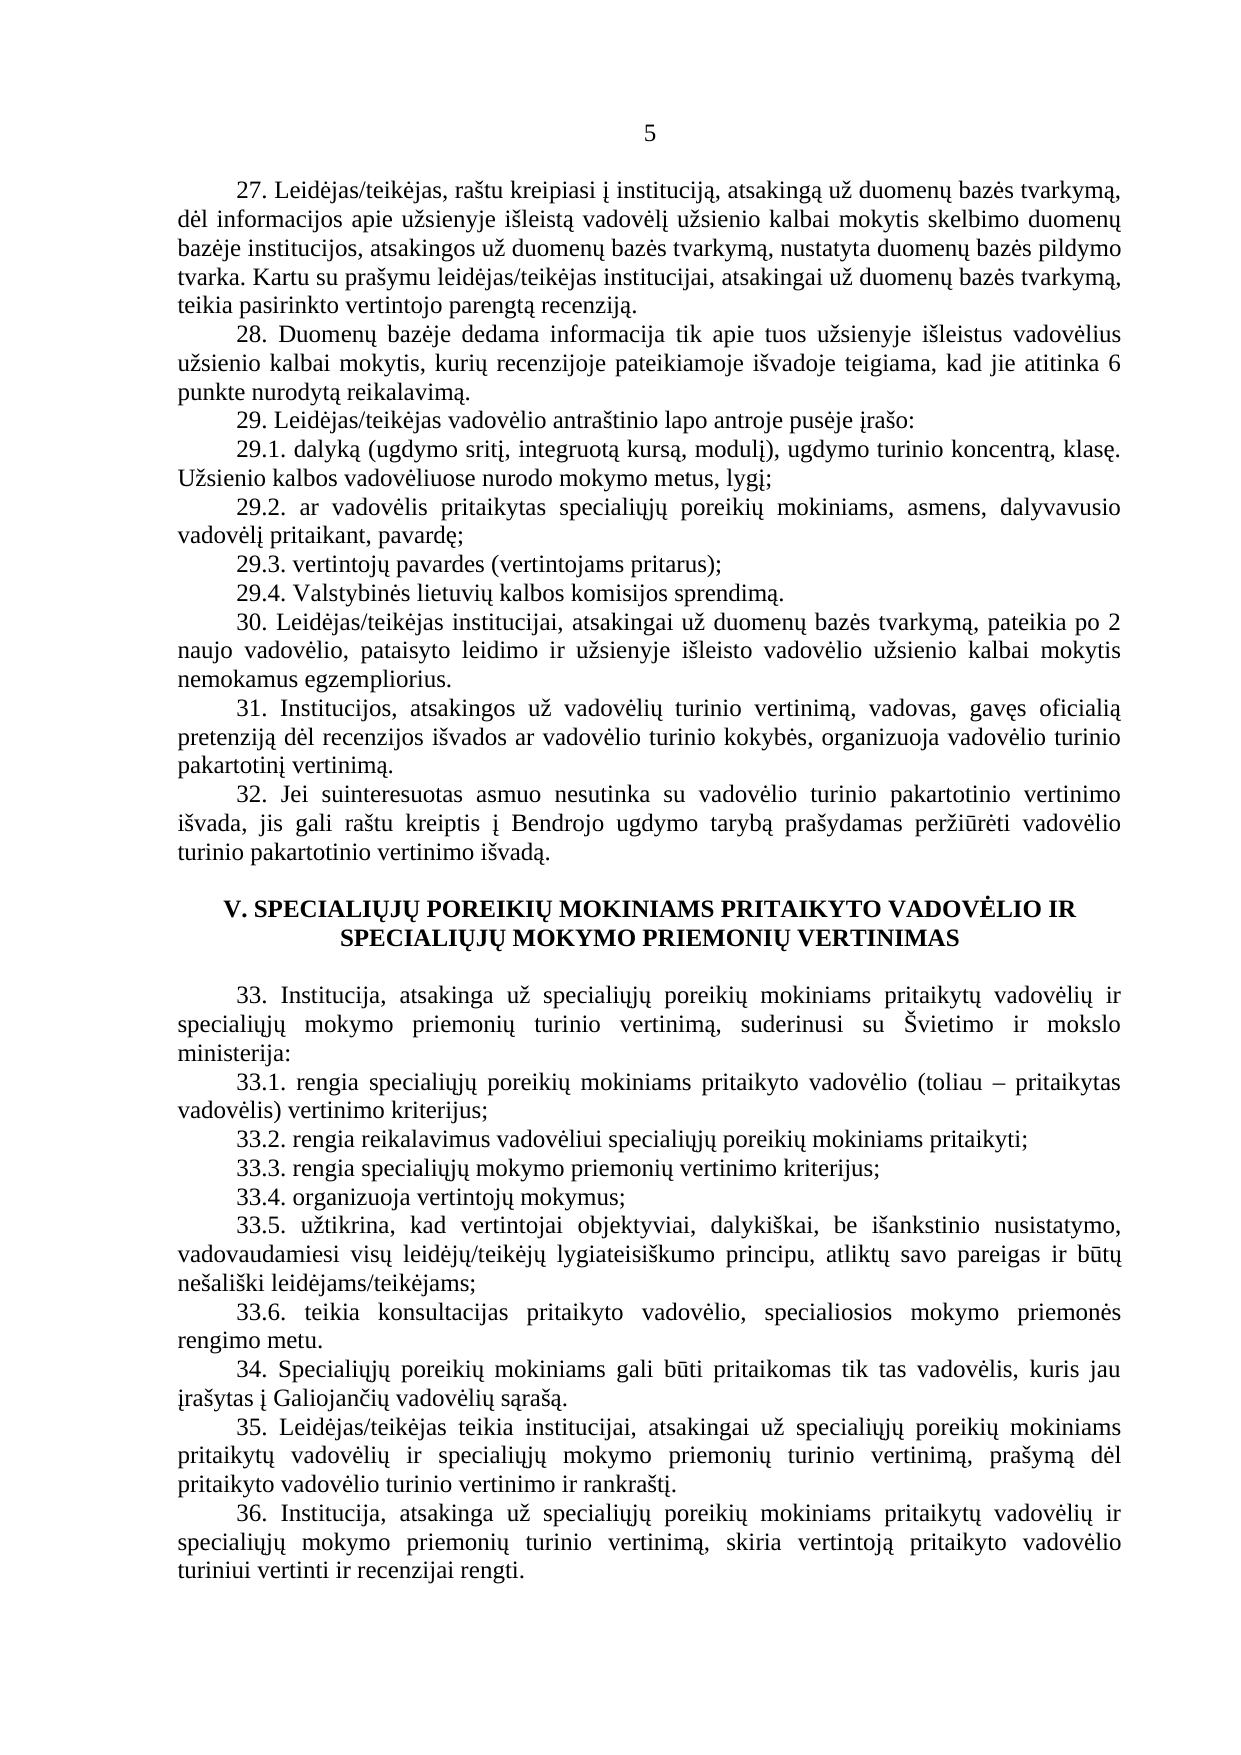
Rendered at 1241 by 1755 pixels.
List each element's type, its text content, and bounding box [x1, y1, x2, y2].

text 33. Institucija, atsakinga už specialiųjų poreikių mokiniams pritaikytų vadovėlių ir specialiųjų mokymo priemonių turinio vertinimą, suderinusi su Švietimo ir mokslo ministerija: [177, 981, 1122, 1067]
text 31. Institucijos, atsakingos už vadovėlių turinio vertinimą, vadovas, gavęs oficialią pretenziją dėl recenzijos išvados ar vadovėlio turinio kokybės, organizuoja vadovėlio turinio pakartotinį vertinimą. [177, 693, 1122, 779]
text 29. Leidėjas/teikėjas vadovėlio antraštinio lapo antroje pusėje įrašo: [177, 406, 1122, 434]
text 34. Specialiųjų poreikių mokiniams gali būti pritaikomas tik tas vadovėlis, kuris jau įrašytas į Galiojančių vadovėlių sąrašą. [177, 1354, 1122, 1412]
text 29.2. ar vadovėlis pritaikytas specialiųjų poreikių mokiniams, asmens, dalyvavusio vadovėlį pritaikant, pavardę; [177, 492, 1122, 549]
text 29.4. Valstybinės lietuvių kalbos komisijos sprendimą. [177, 578, 1122, 607]
text 35. Leidėjas/teikėjas teikia institucijai, atsakingai už specialiųjų poreikių mokiniams pritaikytų vadovėlių ir specialiųjų mokymo priemonių turinio vertinimą, prašymą dėl pritaikyto vadovėlio turinio vertinimo ir rankraštį. [177, 1412, 1122, 1498]
text 33.6. teikia konsultacijas pritaikyto vadovėlio, specialiosios mokymo priemonės rengimo metu. [177, 1297, 1122, 1354]
text 30. Leidėjas/teikėjas institucijai, atsakingai už duomenų bazės tvarkymą, pateikia po 2 naujo vadovėlio, pataisyto leidimo ir užsienyje išleisto vadovėlio užsienio kalbai mokytis nemokamus egzempliorius. [177, 607, 1122, 693]
text 36. Institucija, atsakinga už specialiųjų poreikių mokiniams pritaikytų vadovėlių ir specialiųjų mokymo priemonių turinio vertinimą, skiria vertintoją pritaikyto vadovėlio turiniui vertinti ir recenzijai rengti. [177, 1498, 1122, 1584]
text 29.1. dalyką (ugdymo sritį, integruotą kursą, modulį), ugdymo turinio koncentrą, klasę. Užsienio kalbos vadovėliuose nurodo mokymo metus, lygį; [177, 434, 1122, 492]
text 33.4. organizuoja vertintojų mokymus; [177, 1182, 1122, 1211]
text 33.5. užtikrina, kad vertintojai objektyviai, dalykiškai, be išankstinio nusistatymo, vadovaudamiesi visų leidėjų/teikėjų lygiateisiškumo principu, atliktų savo pareigas ir būtų nešališki leidėjams/teikėjams; [177, 1211, 1122, 1297]
text V. SPECIALIŲJŲ POREIKIŲ MOKINIAMS PRITAIKYTO VADOVĖLIO IR SPECIALIŲJŲ MOKYMO PRIEMONIŲ VERTINIMAS [177, 894, 1122, 952]
text 28. Duomenų bazėje dedama informacija tik apie tuos užsienyje išleistus vadovėlius užsienio kalbai mokytis, kurių recenzijoje pateikiamoje išvadoje teigiama, kad jie atitinka 6 punkte nurodytą reikalavimą. [177, 319, 1122, 406]
text 33.3. rengia specialiųjų mokymo priemonių vertinimo kriterijus; [177, 1153, 1122, 1182]
text 33.1. rengia specialiųjų poreikių mokiniams pritaikyto vadovėlio (toliau – pritaikytas vadovėlis) vertinimo kriterijus; [177, 1067, 1122, 1124]
text 32. Jei suinteresuotas asmuo nesutinka su vadovėlio turinio pakartotinio vertinimo išvada, jis gali raštu kreiptis į Bendrojo ugdymo tarybą prašydamas peržiūrėti vadovėlio turinio pakartotinio vertinimo išvadą. [177, 779, 1122, 866]
text 33.2. rengia reikalavimus vadovėliui specialiųjų poreikių mokiniams pritaikyti; [177, 1124, 1122, 1153]
text 27. Leidėjas/teikėjas, raštu kreipiasi į instituciją, atsakingą už duomenų bazės tvarkymą, dėl informacijos apie užsienyje išleistą vadovėlį užsienio kalbai mokytis skelbimo duomenų bazėje institucijos, atsakingos už duomenų bazės tvarkymą, nustatyta duomenų bazės pildymo tvarka. Kartu su prašymu leidėjas/teikėjas institucijai, atsakingai už duomenų bazės tvarkymą, teikia pasirinkto vertintojo parengtą recenziją. [177, 176, 1122, 319]
text 29.3. vertintojų pavardes (vertintojams pritarus); [177, 549, 1122, 578]
